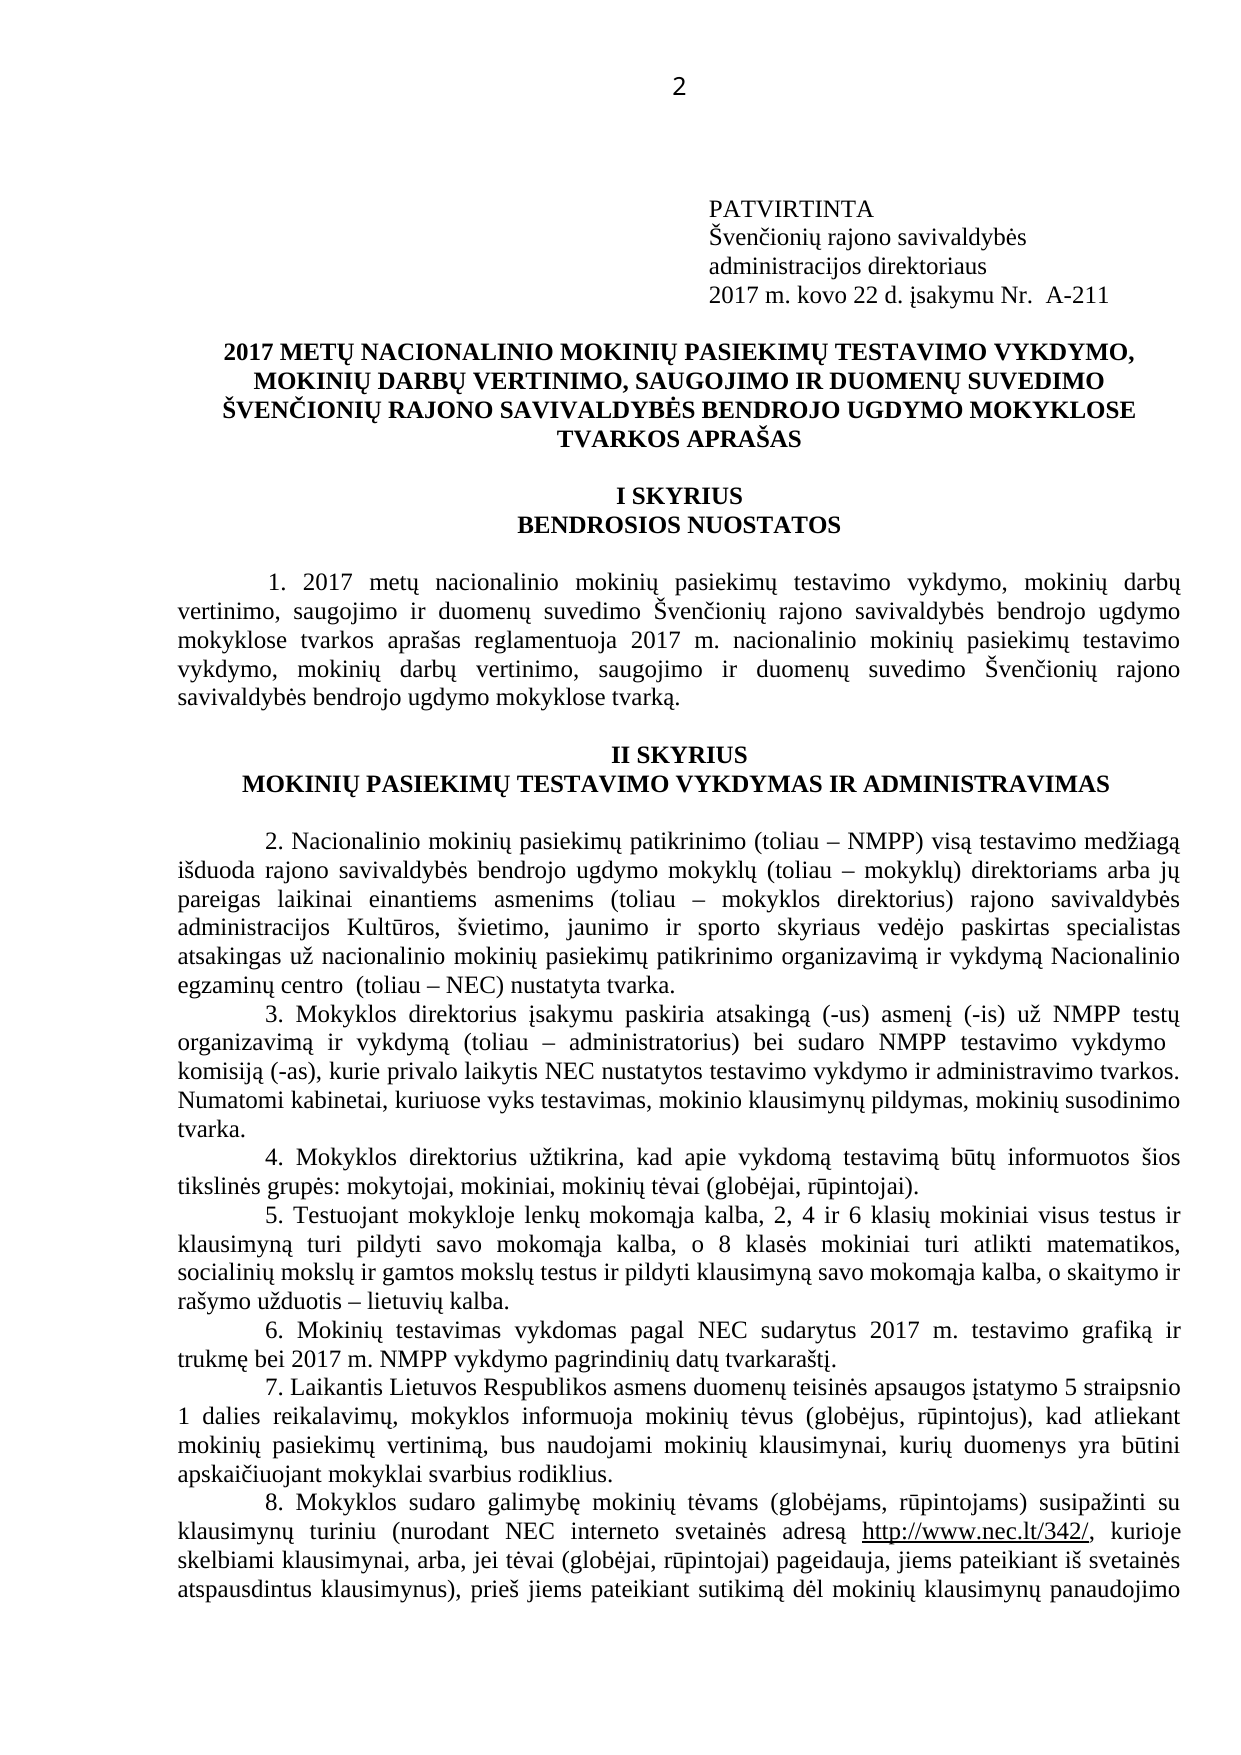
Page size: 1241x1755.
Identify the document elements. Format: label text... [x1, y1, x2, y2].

text 5. Testuojant mokykloje lenkų mokomąja kalba, 2, 4 ir 6 klasių mokiniai visus testus ir klausimyną turi pildyti savo mokomąja kalba, o 8 klasės mokiniai turi atlikti matematikos, socialinių mokslų ir gamtos mokslų testus ir pildyti klausimyną savo mokomąja kalba, o skaitymo ir rašymo užduotis – lietuvių kalba. [177, 1200, 1181, 1315]
text 2017 METŲ NACIONALINIO MOKINIŲ PASIEKIMŲ TESTAVIMO VYKDYMO, MOKINIŲ DARBŲ VERTINIMO, SAUGOJIMO IR DUOMENŲ SUVEDIMO ŠVENČIONIŲ RAJONO SAVIVALDYBĖS BENDROJO UGDYMO MOKYKLOSE TVARKOS APRAŠAS [177, 337, 1181, 452]
text BENDROSIOS NUOSTATOS [177, 510, 1181, 539]
text II SKYRIUS [177, 740, 1181, 769]
text 2. Nacionalinio mokinių pasiekimų patikrinimo (toliau – NMPP) visą testavimo medžiagą išduoda rajono savivaldybės bendrojo ugdymo mokyklų (toliau – mokyklų) direktoriams arba jų pareigas laikinai einantiems asmenims (toliau – mokyklos direktorius) rajono savivaldybės administracijos Kultūros, švietimo, jaunimo ir sporto skyriaus vedėjo paskirtas specialistas atsakingas už nacionalinio mokinių pasiekimų patikrinimo organizavimą ir vykdymą Nacionalinio egzaminų centro (toliau – NEC) nustatyta tvarka. [177, 826, 1181, 999]
text MOKINIŲ PASIEKIMŲ TESTAVIMO VYKDYMAS IR ADMINISTRAVIMAS [177, 769, 1181, 797]
text Švenčionių rajono savivaldybės [709, 222, 1181, 251]
text 3. Mokyklos direktorius įsakymu paskiria atsakingą (-us) asmenį (-is) už NMPP testų organizavimą ir vykdymą (toliau – administratorius) bei sudaro NMPP testavimo vykdymo komisiją (-as), kurie privalo laikytis NEC nustatytos testavimo vykdymo ir administravimo tvarkos. Numatomi kabinetai, kuriuose vyks testavimas, mokinio klausimynų pildymas, mokinių susodinimo tvarka. [177, 999, 1181, 1142]
text I SKYRIUS [177, 481, 1181, 510]
text PATVIRTINTA [709, 194, 1181, 222]
text administracijos direktoriaus [709, 251, 1181, 280]
text 4. Mokyklos direktorius užtikrina, kad apie vykdomą testavimą būtų informuotos šios tikslinės grupės: mokytojai, mokiniai, mokinių tėvai (globėjai, rūpintojai). [177, 1142, 1181, 1200]
text 2017 m. kovo 22 d. įsakymu Nr. A-211 [709, 280, 1181, 309]
text 7. Laikantis Lietuvos Respublikos asmens duomenų teisinės apsaugos įstatymo 5 straipsnio 1 dalies reikalavimų, mokyklos informuoja mokinių tėvus (globėjus, rūpintojus), kad atliekant mokinių pasiekimų vertinimą, bus naudojami mokinių klausimynai, kurių duomenys yra būtini apskaičiuojant mokyklai svarbius rodiklius. [177, 1372, 1181, 1487]
text 1. 2017 metų nacionalinio mokinių pasiekimų testavimo vykdymo, mokinių darbų vertinimo, saugojimo ir duomenų suvedimo Švenčionių rajono savivaldybės bendrojo ugdymo mokyklose tvarkos aprašas reglamentuoja 2017 m. nacionalinio mokinių pasiekimų testavimo vykdymo, mokinių darbų vertinimo, saugojimo ir duomenų suvedimo Švenčionių rajono savivaldybės bendrojo ugdymo mokyklose tvarką. [177, 567, 1181, 711]
text 8. Mokyklos sudaro galimybę mokinių tėvams (globėjams, rūpintojams) susipažinti su klausimynų turiniu (nurodant NEC interneto svetainės adresą http://www.nec.lt/342/, kurioje skelbiami klausimynai, arba, jei tėvai (globėjai, rūpintojai) pageidauja, jiems pateikiant iš svetainės atspausdintus klausimynus), prieš jiems pateikiant sutikimą dėl mokinių klausimynų panaudojimo [177, 1487, 1181, 1602]
text 6. Mokinių testavimas vykdomas pagal NEC sudarytus 2017 m. testavimo grafiką ir trukmę bei 2017 m. NMPP vykdymo pagrindinių datų tvarkaraštį. [177, 1315, 1181, 1372]
